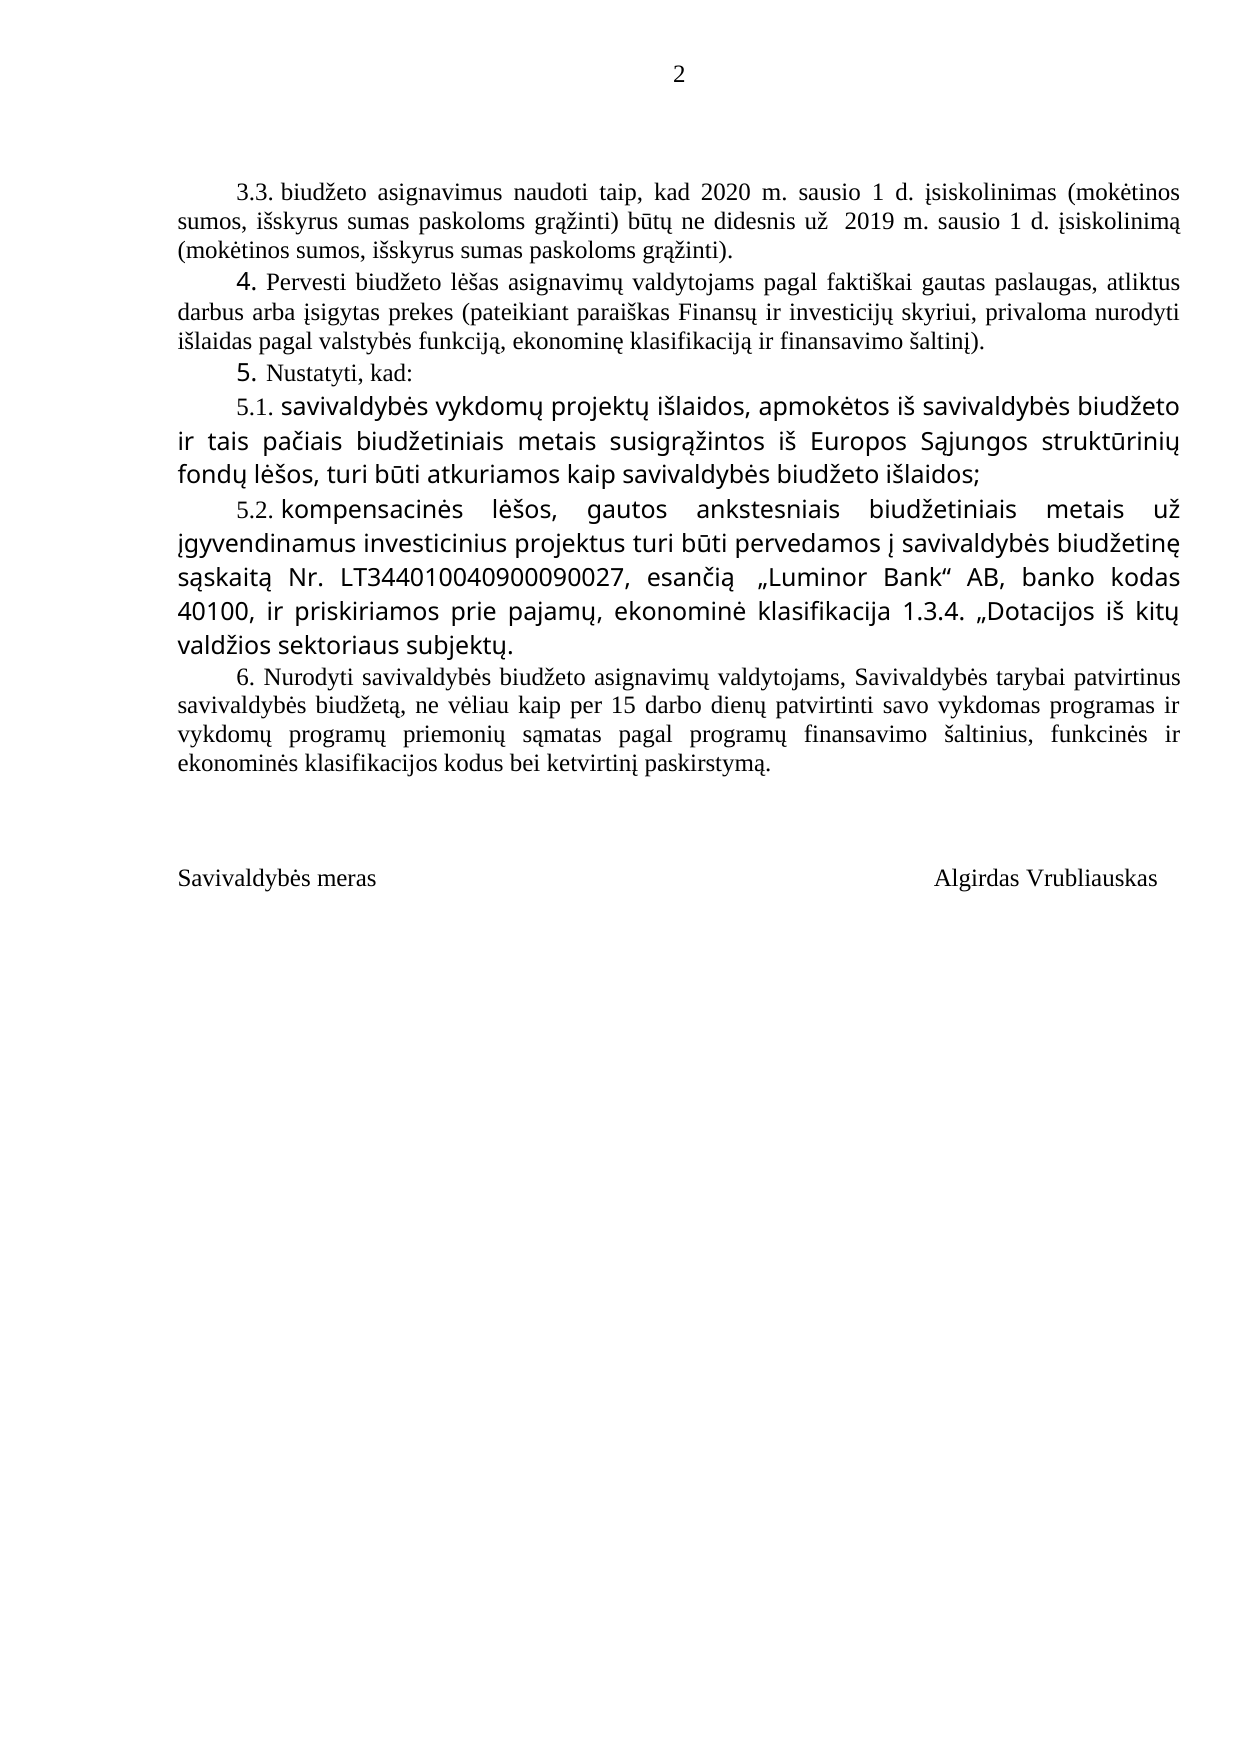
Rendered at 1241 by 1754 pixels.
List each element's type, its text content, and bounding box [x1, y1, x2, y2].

text 4. Pervesti biudžeto lėšas asignavimų valdytojams pagal faktiškai gautas paslaugas, atliktus darbus arba įsigytas prekes (pateikiant paraiškas Finansų ir investicijų skyriui, privaloma nurodyti išlaidas pagal valstybės funkciją, ekonominę klasifikaciją ir finansavimo šaltinį). [177, 263, 1181, 355]
text 6. Nurodyti savivaldybės biudžeto asignavimų valdytojams, Savivaldybės tarybai patvirtinus savivaldybės biudžetą, ne vėliau kaip per 15 darbo dienų patvirtinti savo vykdomas programas ir vykdomų programų priemonių sąmatas pagal programų finansavimo šaltinius, funkcinės ir ekonominės klasifikacijos kodus bei ketvirtinį paskirstymą. [177, 662, 1181, 777]
text Savivaldybės meras Algirdas Vrubliauskas [177, 863, 1181, 892]
text 5.1. savivaldybės vykdomų projektų išlaidos, apmokėtos iš savivaldybės biudžeto ir tais pačiais biudžetiniais metais susigrąžintos iš Europos Sąjungos struktūrinių fondų lėšos, turi būti atkuriamos kaip savivaldybės biudžeto išlaidos; [177, 389, 1181, 491]
text 5. Nustatyti, kad: [236, 355, 1181, 389]
text 5.2. kompensacinės lėšos, gautos ankstesniais biudžetiniais metais už įgyvendinamus investicinius projektus turi būti pervedamos į savivaldybės biudžetinę sąskaitą Nr. LT344010040900090027, esančią „Luminor Bank“ AB, banko kodas 40100, ir priskiriamos prie pajamų, ekonominė klasifikacija 1.3.4. „Dotacijos iš kitų valdžios sektoriaus subjektų. [177, 491, 1181, 662]
text 3.3. biudžeto asignavimus naudoti taip, kad 2020 m. sausio 1 d. įsiskolinimas (mokėtinos sumos, išskyrus sumas paskoloms grąžinti) būtų ne didesnis už 2019 m. sausio 1 d. įsiskolinimą (mokėtinos sumos, išskyrus sumas paskoloms grąžinti). [177, 177, 1181, 263]
